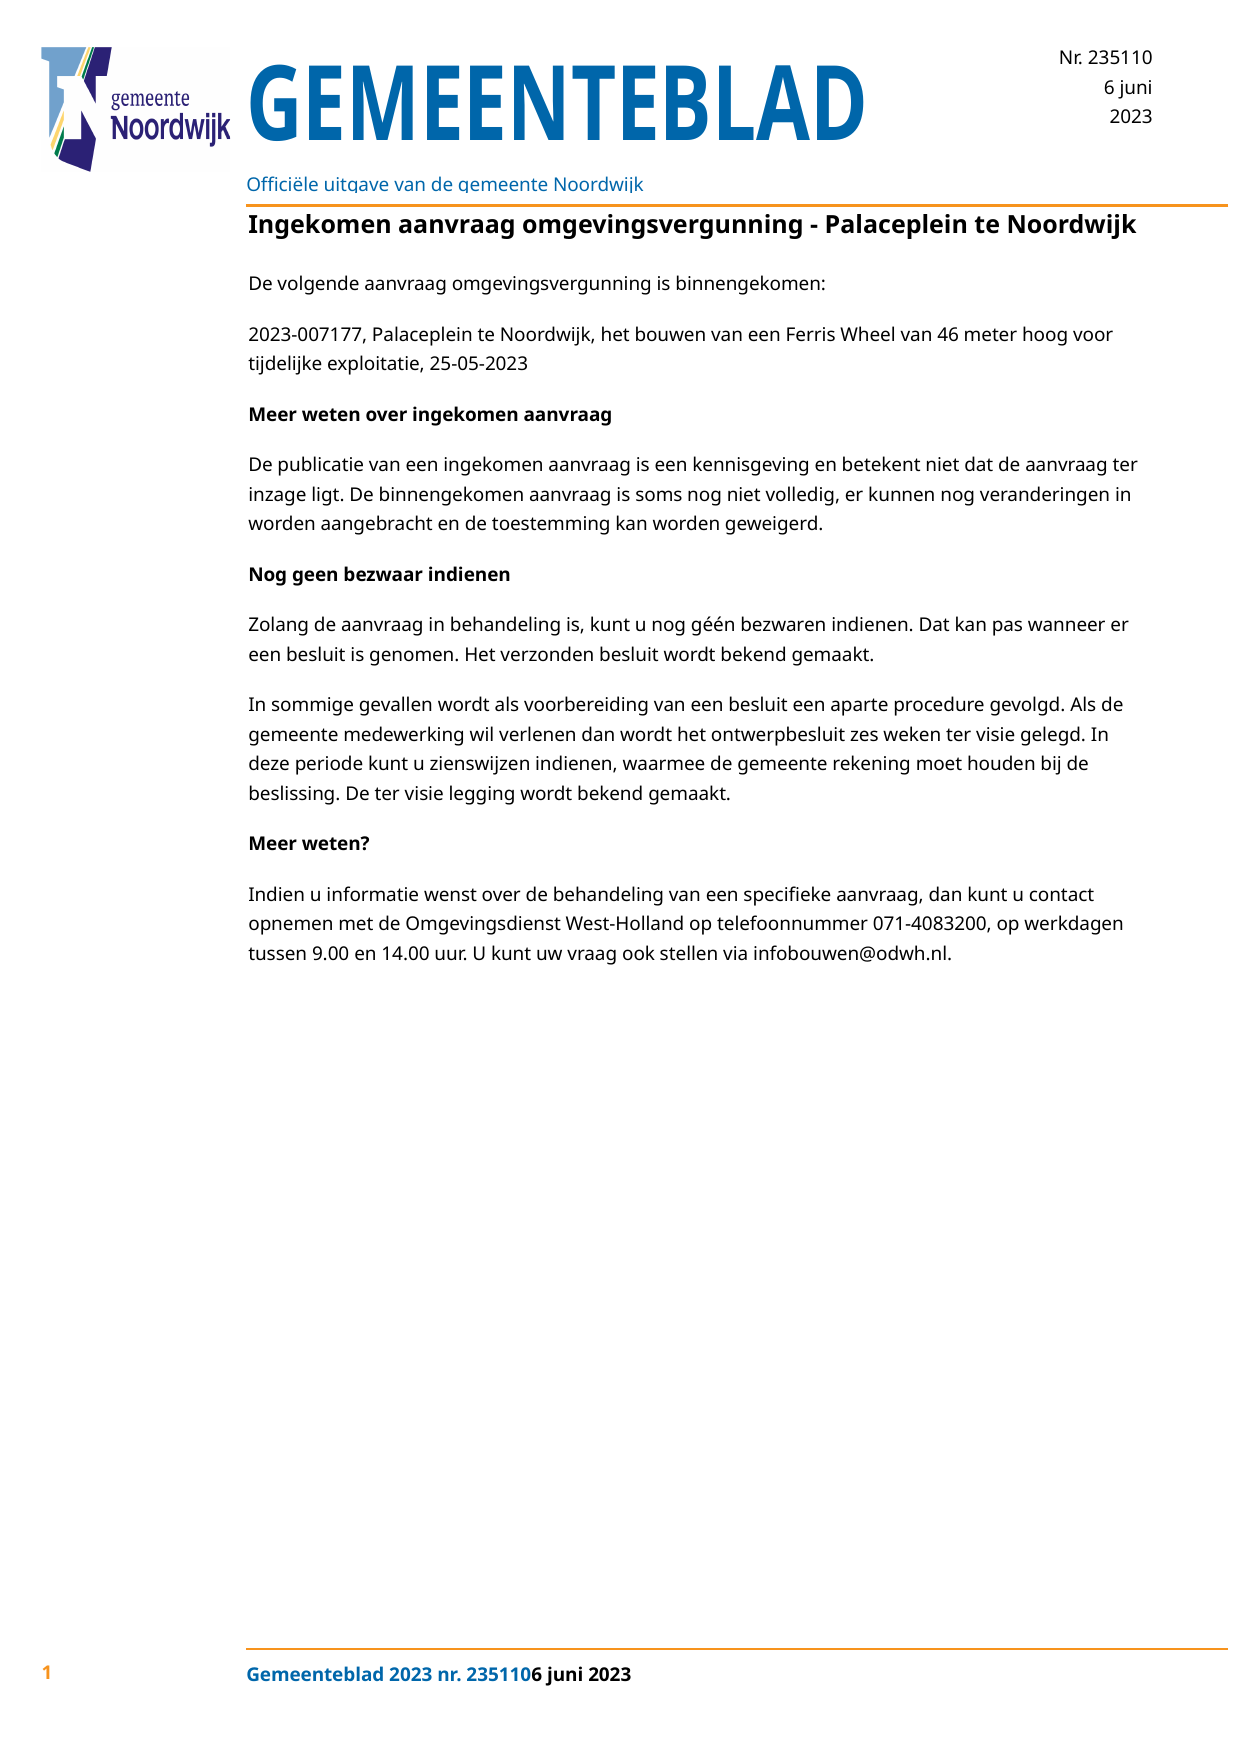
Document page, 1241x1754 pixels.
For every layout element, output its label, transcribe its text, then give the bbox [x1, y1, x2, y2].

text 2023-007177, Palaceplein te Noordwijk, het bouwen van een Ferris Wheel van 46 meter hoog voor tijdelijke exploitatie, 25-05-2023 [248, 321, 1152, 376]
text De volgende aanvraag omgevingsvergunning is binnengekomen: [248, 270, 1152, 296]
text Zolang de aanvraag in behandeling is, kunt u nog géén bezwaren indienen. Dat kan pas wanneer er een besluit is genomen. Het verzonden besluit wordt bekend gemaakt. [248, 611, 1152, 666]
text Meer weten over ingekomen aanvraag [248, 401, 1152, 426]
picture [41, 47, 231, 172]
text Meer weten? [248, 830, 1152, 856]
text De publicatie van een ingekomen aanvraag is een kennisgeving en betekent niet dat de aanvraag ter inzage ligt. De binnengekomen aanvraag is soms nog niet volledig, er kunnen nog veranderingen in worden aangebracht en de toestemming kan worden geweigerd. [248, 451, 1152, 536]
text Ingekomen aanvraag omgevingsvergunning - Palaceplein te Noordwijk [248, 207, 1152, 241]
text Indien u informatie wenst over de behandeling van een specifieke aanvraag, dan kunt u contact opnemen met de Omgevingsdienst West-Holland op telefoonnummer 071-4083200, op werkdagen tussen 9.00 en 14.00 uur. U kunt uw vraag ook stellen via infobouwen@odwh.nl. [248, 881, 1152, 966]
text In sommige gevallen wordt als voorbereiding van een besluit een aparte procedure gevolgd. Als de gemeente medewerking wil verlenen dan wordt het ontwerpbesluit zes weken ter visie gelegd. In deze periode kunt u zienswijzen indienen, waarmee de gemeente rekening moet houden bij de beslissing. De ter visie legging wordt bekend gemaakt. [248, 691, 1152, 806]
text Nog geen bezwaar indienen [248, 561, 1152, 586]
